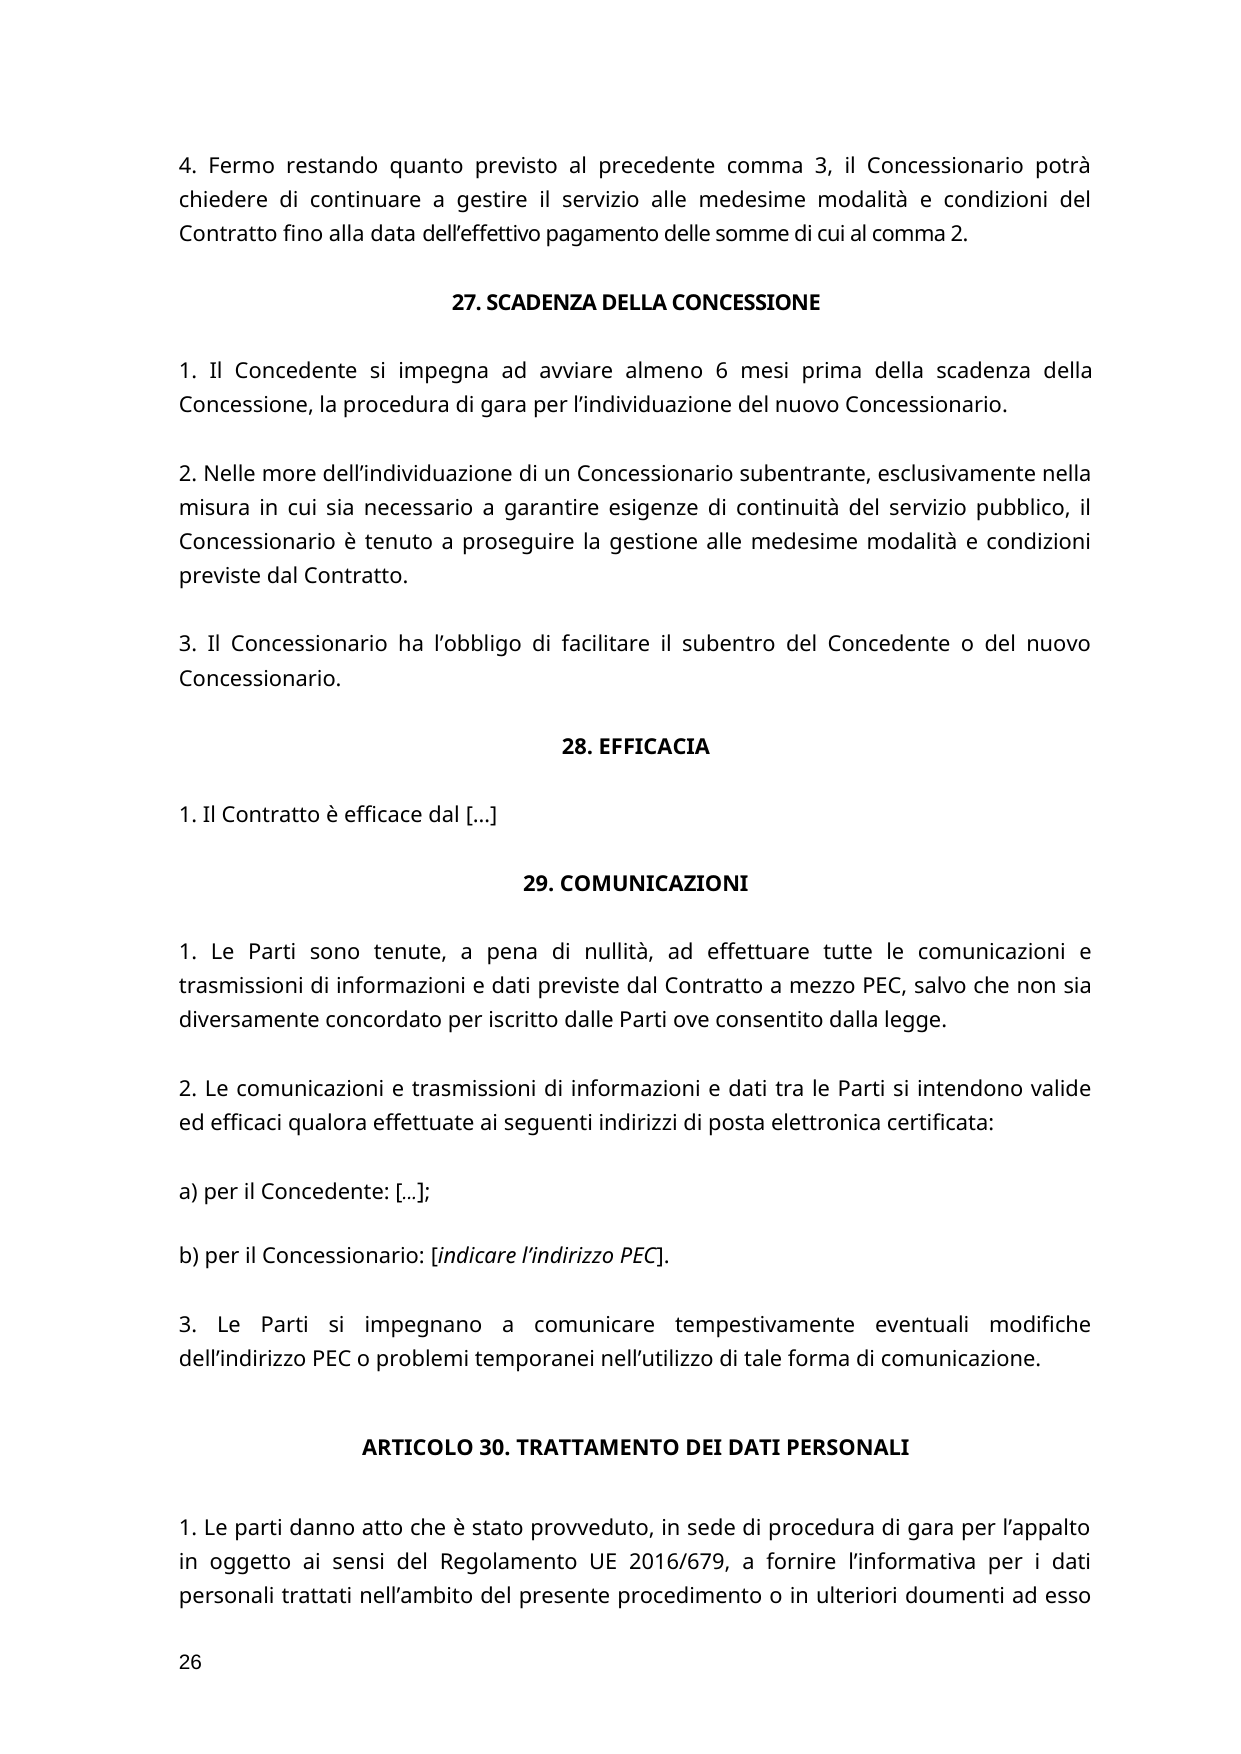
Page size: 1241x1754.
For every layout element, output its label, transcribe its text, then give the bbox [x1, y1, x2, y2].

text 1. Le Parti sono tenute, a pena di nullità, ad effettuare tutte le comunicazioni e trasmissioni di informazioni e dati previste dal Contratto a mezzo PEC, salvo che non sia diversamente concordato per iscritto dalle Parti ove consentito dalla legge. [179, 936, 1093, 1034]
text 27. SCADENZA DELLA CONCESSIONE [180, 287, 1093, 316]
text 2. Le comunicazioni e trasmissioni di informazioni e dati tra le Parti si intendono valide ed efficaci qualora effettuate ai seguenti indirizzi di posta elettronica certificata: [179, 1072, 1093, 1136]
text 2. Nelle more dell’individuazione di un Concessionario subentrante, esclusivamente nella misura in cui sia necessario a garantire esigenze di continuità del servizio pubblico, il Concessionario è tenuto a proseguire la gestione alle medesime modalità e condizioni previste dal Contratto. [179, 457, 1093, 590]
text 28. EFFICACIA [179, 731, 1093, 761]
text b) per il Concessionario: [indicare l’indirizzo PEC]. [179, 1240, 1093, 1270]
text ARTICOLO 30. TRATTAMENTO DEI DATI PERSONALI [179, 1411, 1093, 1461]
text 3. Le Parti si impegnano a comunicare tempestivamente eventuali modifiche dell’indirizzo PEC o problemi temporanei nell’utilizzo di tale forma di comunicazione. [179, 1309, 1093, 1373]
text 4. Fermo restando quanto previsto al precedente comma 3, il Concessionario potrà chiedere di continuare a gestire il servizio alle medesime modalità e condizioni del Contratto fino alla data dell’effettivo pagamento delle somme di cui al comma 2. [179, 150, 1093, 248]
text a) per il Concedente: [...]; [179, 1175, 1093, 1206]
text 1. Il Concedente si impegna ad avviare almeno 6 mesi prima della scadenza della Concessione, la procedura di gara per l’individuazione del nuovo Concessionario. [179, 355, 1093, 419]
text 1. Il Contratto è efficace dal […] [179, 799, 1093, 829]
text 1. Le parti danno atto che è stato provveduto, in sede di procedura di gara per l’appalto in oggetto ai sensi del Regolamento UE 2016/679, a fornire l’informativa per i dati personali trattati nell’ambito del presente procedimento o in ulteriori doumenti ad esso [179, 1512, 1093, 1610]
text 3. Il Concessionario ha l’obbligo di facilitare il subentro del Concedente o del nuovo Concessionario. [179, 628, 1093, 692]
text 29. COMUNICAZIONI [179, 867, 1093, 897]
